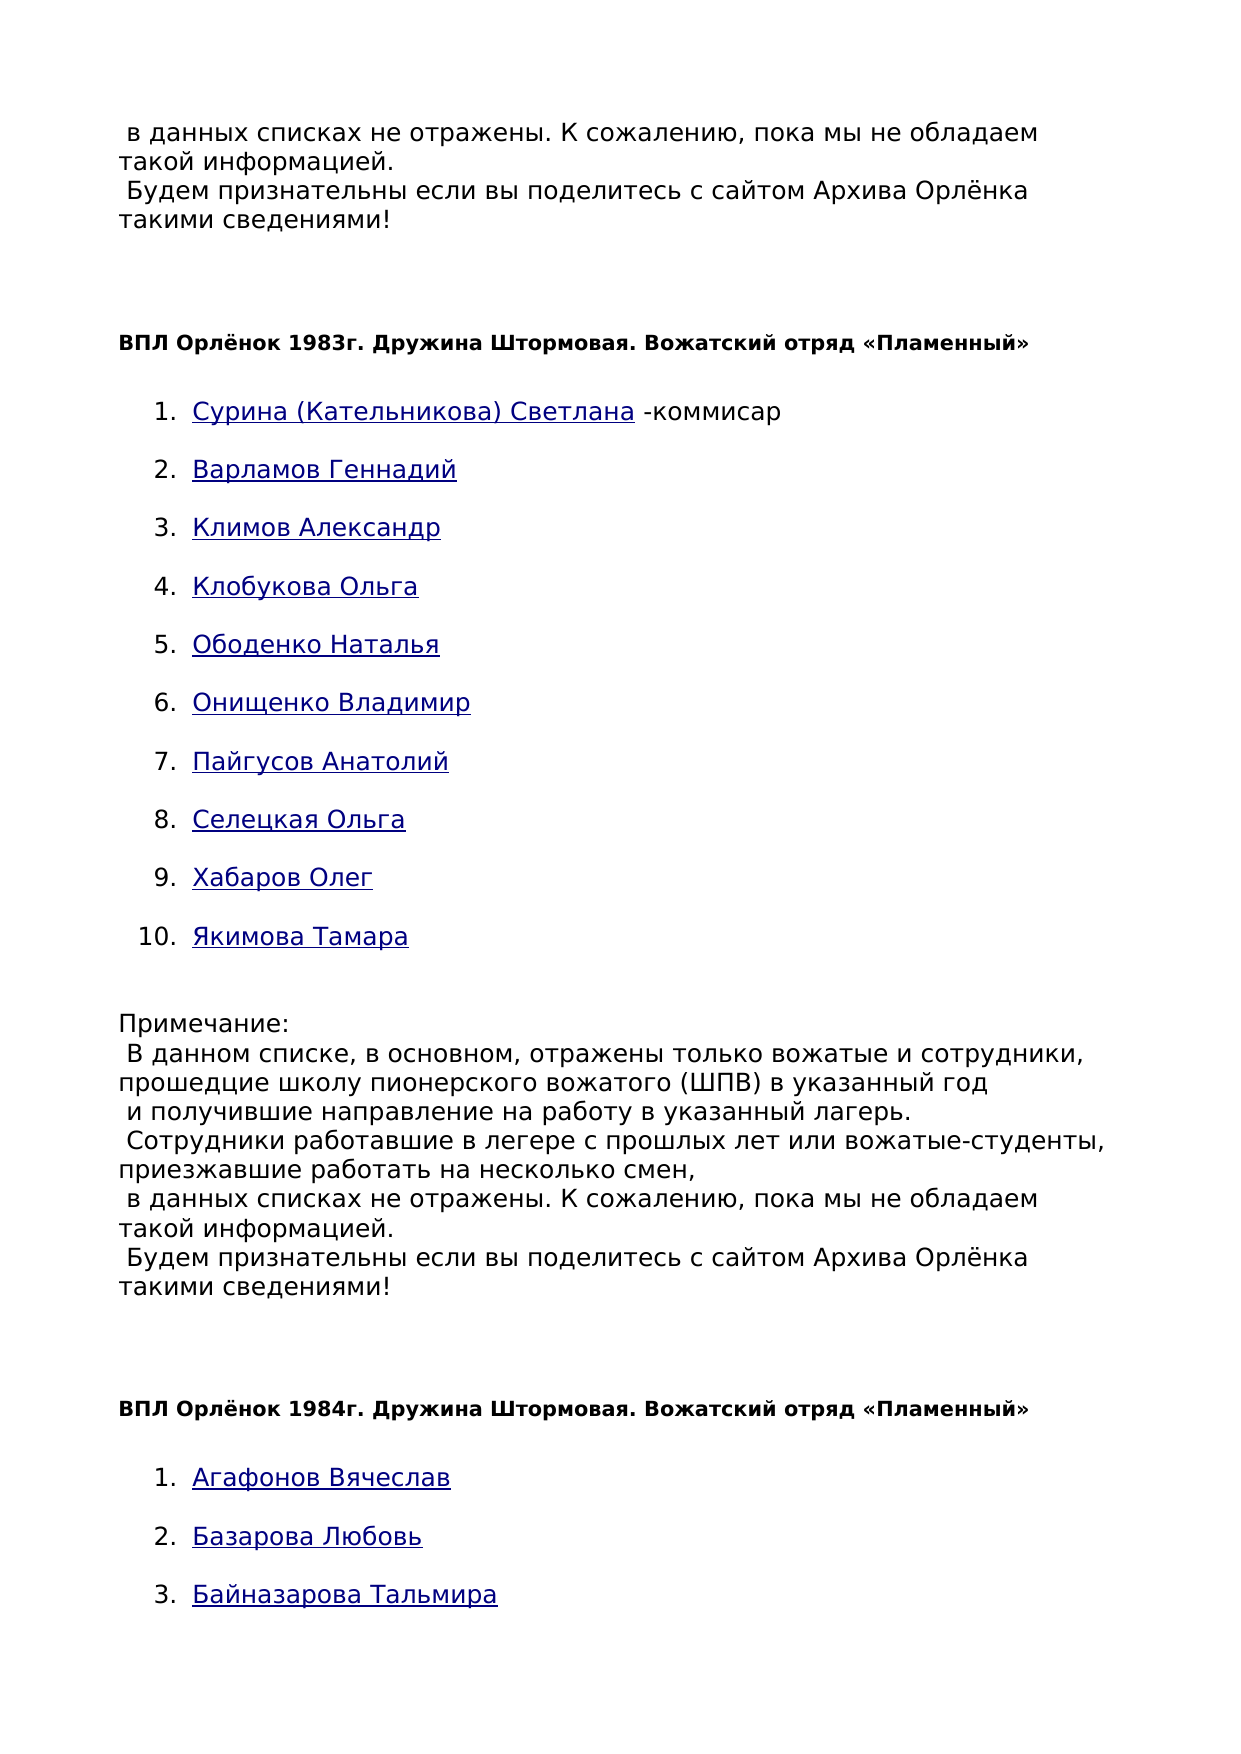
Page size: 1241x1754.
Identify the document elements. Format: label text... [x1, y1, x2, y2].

list Ободенко Наталья [177, 630, 1122, 688]
list Байназарова Тальмира [177, 1580, 1122, 1609]
list Пайгусов Анатолий [177, 747, 1122, 805]
list Климов Александр [177, 513, 1122, 572]
list Селецкая Ольга [177, 805, 1122, 863]
list Клобукова Ольга [177, 572, 1122, 630]
list Сурина (Кательникова) Светлана -коммисар [177, 397, 1122, 455]
subtitle ВПЛ Орлёнок 1984г. Дружина Штормовая. Вожатский отряд «Пламенный» [118, 1397, 1122, 1421]
list Базарова Любовь [177, 1522, 1122, 1580]
text в данных списках не отражены. К сожалению, пока мы не обладаем такой информацией. Будем признательны если вы поделитесь с сайтом Архива Орлёнка такими сведениями! [118, 118, 1122, 293]
subtitle ВПЛ Орлёнок 1983г. Дружина Штормовая. Вожатский отряд «Пламенный» [118, 331, 1122, 355]
list Якимова Тамара [177, 922, 1122, 980]
list Хабаров Олег [177, 863, 1122, 922]
list Онищенко Владимир [177, 688, 1122, 747]
list Варламов Геннадий [177, 455, 1122, 513]
text Примечание: В данном списке, в основном, отражены только вожатые и сотрудники, прошедцие школу пионерского вожатого (ШПВ) в указанный год и получившие направление на работу в указанный лагерь. Сотрудники работавшие в легере с прошлых лет или вожатые-студенты, приезжавшие работать на несколько смен, в данных списках не отражены. К сожалению, пока мы не обладаем такой информацией. Будем признательны если вы поделитесь с сайтом Архива Орлёнка такими сведениями! [118, 1010, 1122, 1360]
list Агафонов Вячеслав [177, 1463, 1122, 1522]
